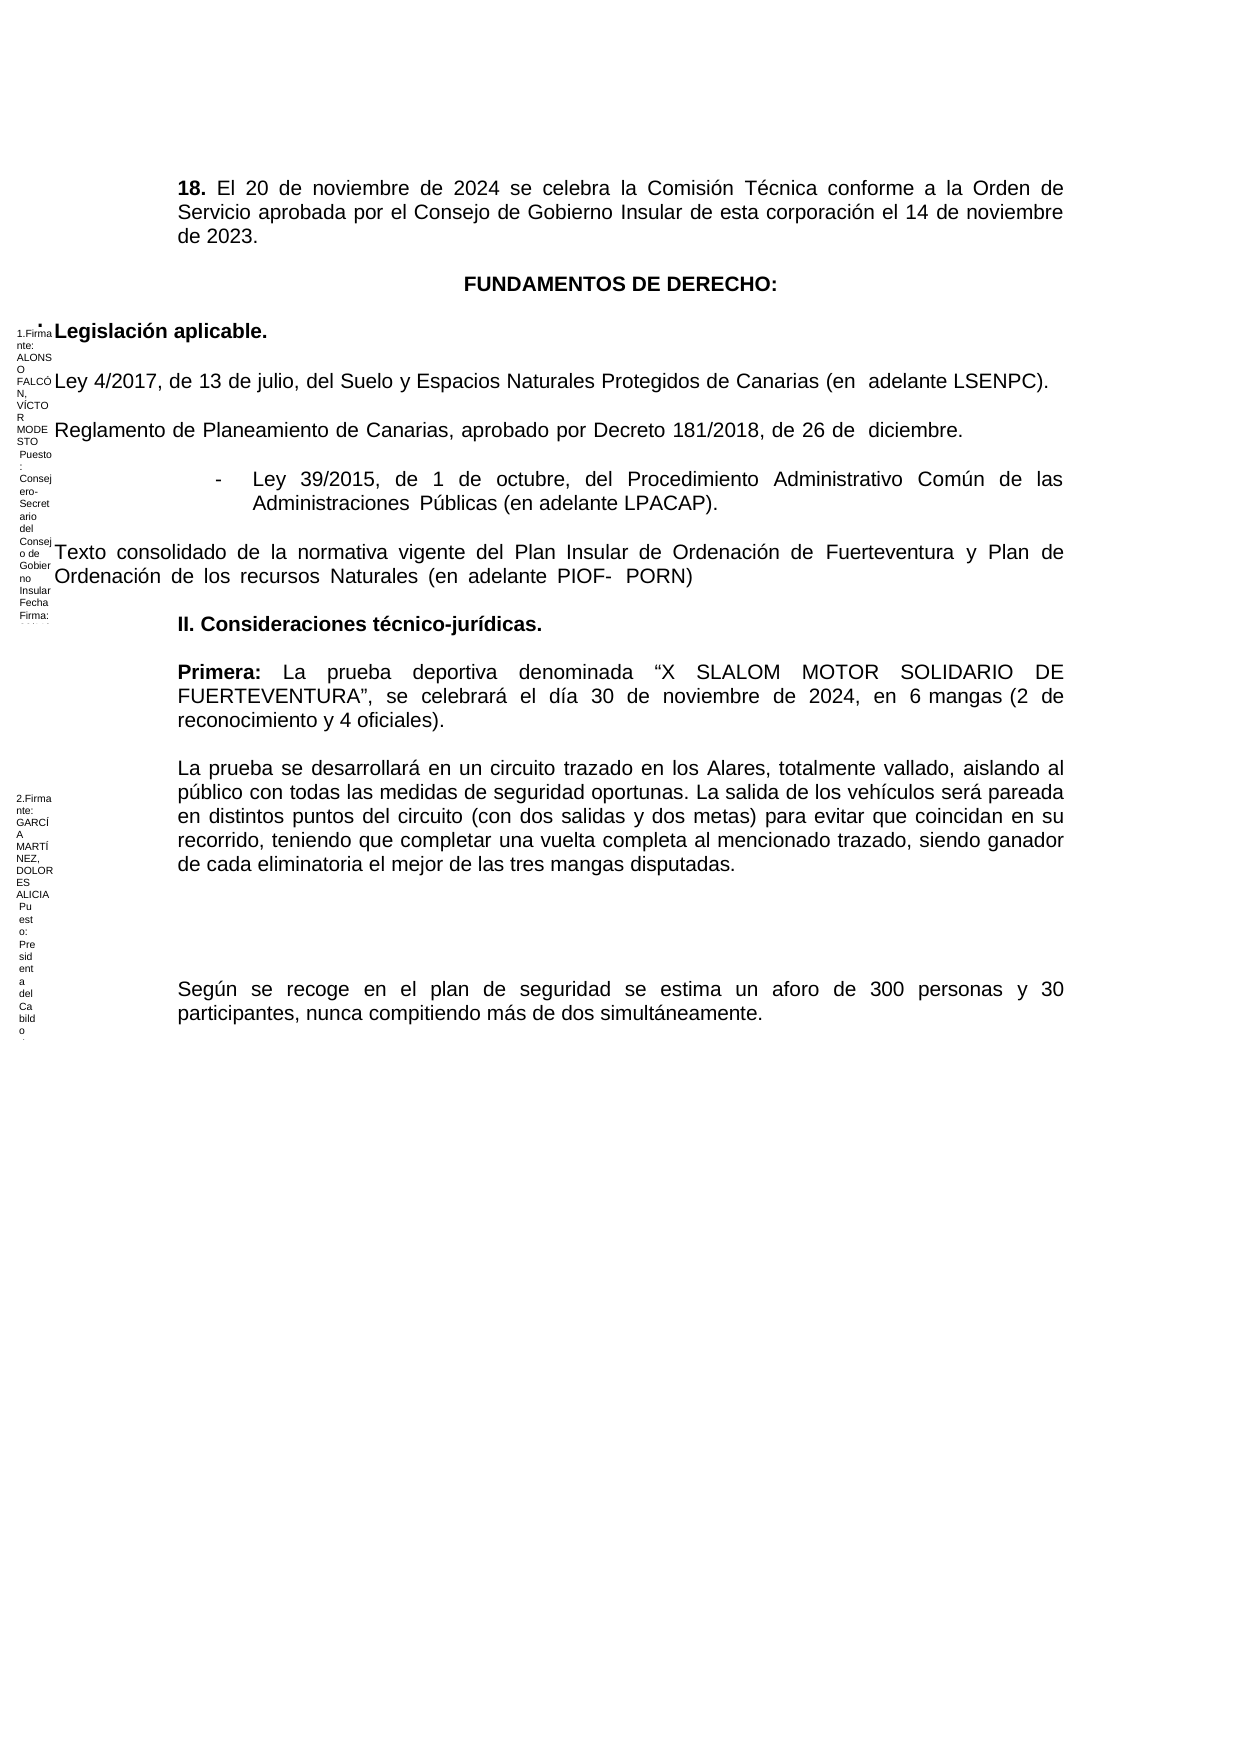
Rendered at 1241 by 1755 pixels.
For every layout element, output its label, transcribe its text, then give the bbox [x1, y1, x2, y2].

list [14, 327, 54, 623]
list Puesto: Consejero-Secretario del Consejo de Gobierno Insular Fecha Firma: 26/11/2024 10:03:34 [19, 448, 52, 623]
list Ley 39/2015, de 1 de octubre, del Procedimiento Administrativo Común de las Administraciones Públicas (en adelante LPACAP). [215, 467, 1064, 515]
list Consideraciones técnico-jurídicas. [177, 612, 1241, 636]
text La prueba se desarrollará en un circuito trazado en los Alares, totalmente vallado, aislando al público con todas las medidas de seguridad oportunas. La salida de los vehículos será pareada en distintos puntos del circuito (con dos salidas y dos metas) para evitar que coincidan en su recorrido, teniendo que completar una vuelta completa al mencionado trazado, siendo ganador de cada eliminatoria el mejor de las tres mangas disputadas. [177, 755, 1064, 876]
list 2.Firmante: GARCÍA MARTÍNEZ, DOLORES ALICIA [16, 793, 53, 901]
list Texto consolidado de la normativa vigente del Plan Insular de Ordenación de Fuerteventura y Plan de Ordenación de los recursos Naturales (en adelante PIOF- PORN) [54, 540, 1064, 588]
list Legislación aplicable. [37, 319, 1241, 343]
text Primera: La prueba deportiva denominada “X SLALOM MOTOR SOLIDARIO DE FUERTEVENTURA”, se celebrará el día 30 de noviembre de 2024, en 6 mangas (2 de reconocimiento y 4 oficiales). [177, 659, 1064, 732]
list 1.Firmante: ALONSO FALCÓN, VÍCTOR MODESTO [17, 328, 54, 448]
subtitle FUNDAMENTOS DE DERECHO: [463, 271, 778, 295]
list Reglamento de Planeamiento de Canarias, aprobado por Decreto 181/2018, de 26 de diciembre. [54, 418, 1064, 442]
list Puesto: Presidenta del Cabildo de Fuerteventura Fecha Firma: 26/11/2024 12:12:28 [19, 901, 36, 1040]
list [14, 791, 53, 1040]
list Ley 4/2017, de 13 de julio, del Suelo y Espacios Naturales Protegidos de Canarias (en adelante LSENPC). [54, 368, 1064, 393]
list El 20 de noviembre de 2024 se celebra la Comisión Técnica conforme a la Orden de Servicio aprobada por el Consejo de Gobierno Insular de esta corporación el 14 de noviembre de 2023. [177, 176, 1064, 248]
text Según se recoge en el plan de seguridad se estima un aforo de 300 personas y 30 participantes, nunca compitiendo más de dos simultáneamente. [177, 977, 1064, 1025]
